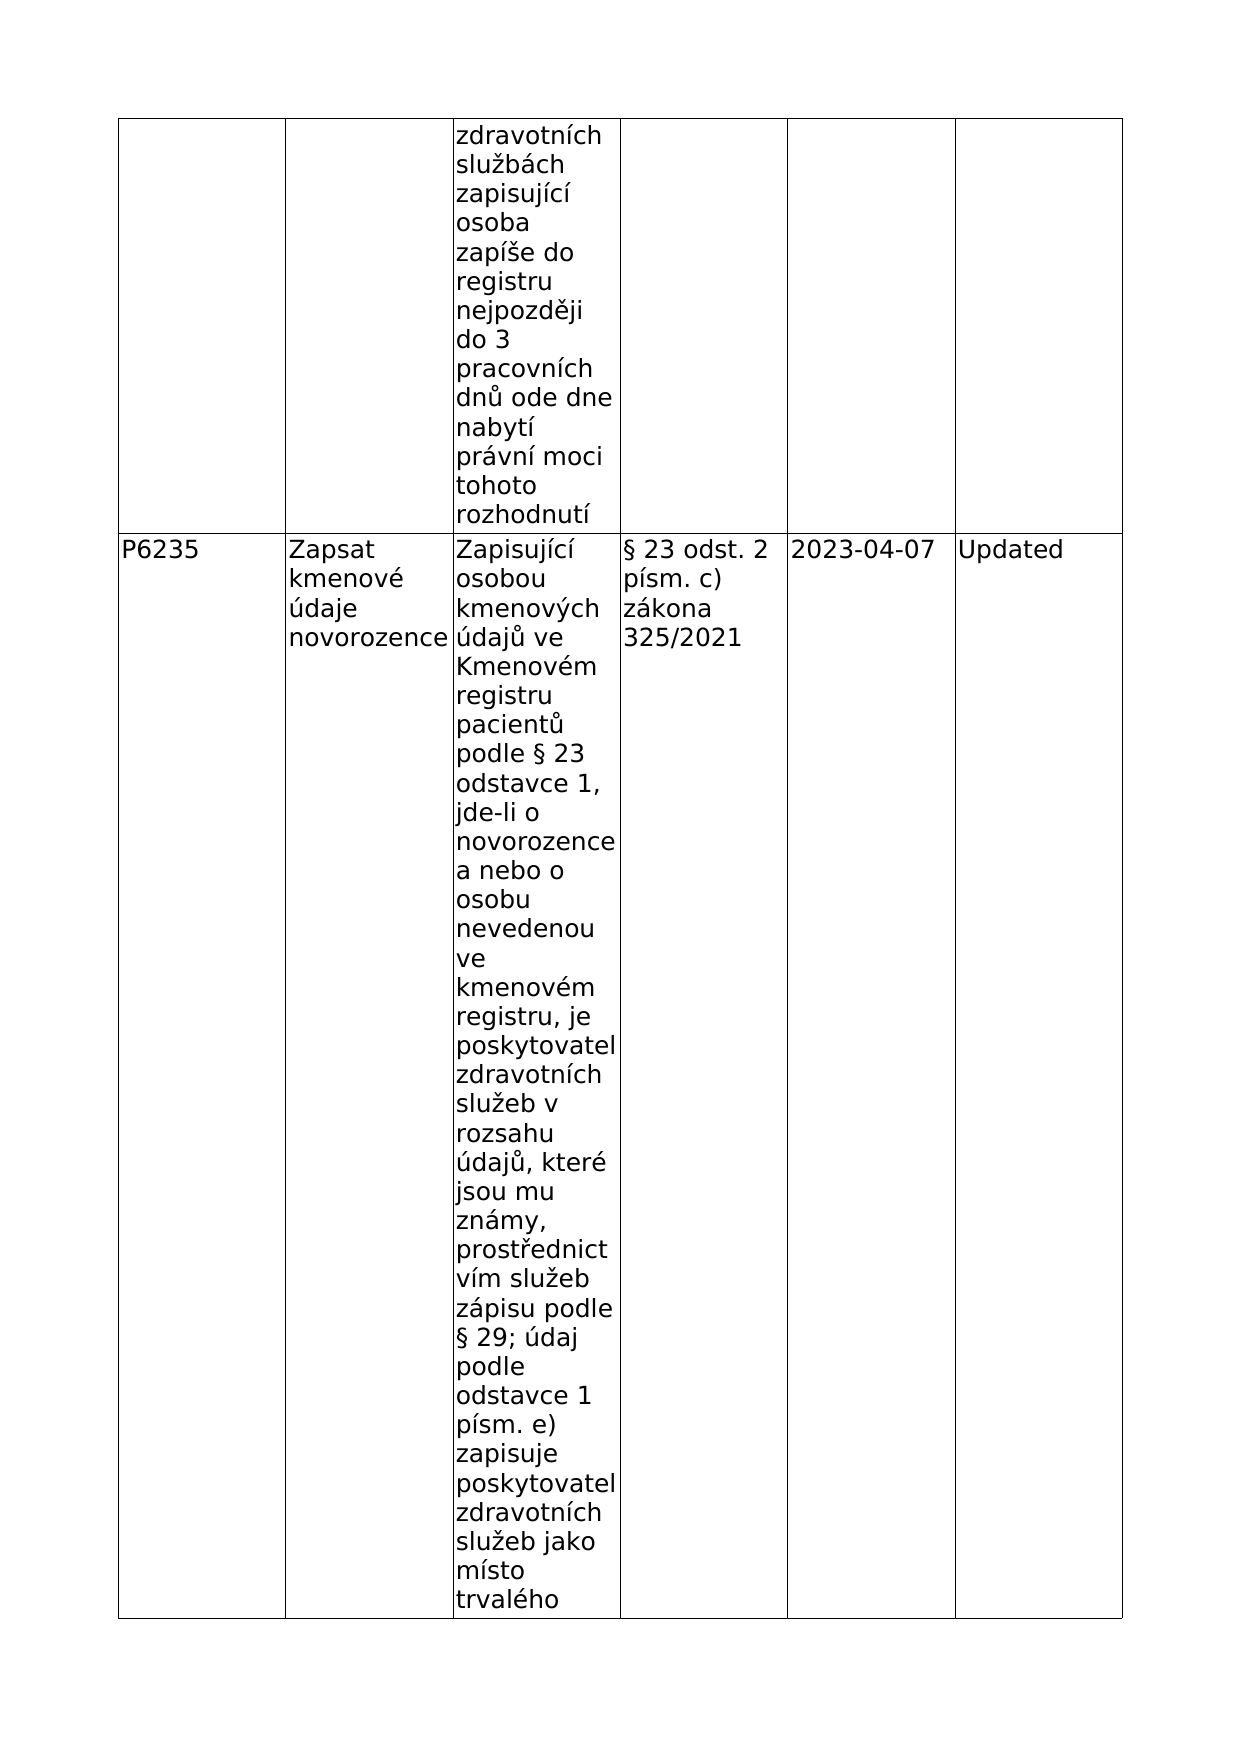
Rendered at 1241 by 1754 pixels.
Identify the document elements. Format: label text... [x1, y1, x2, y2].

table_cell [621, 119, 787, 532]
table_cell P6235 [119, 534, 285, 1617]
table_cell [956, 119, 1122, 532]
table_cell 2023-04-07 [788, 534, 955, 1617]
table_cell [119, 119, 285, 532]
table_cell Updated [956, 534, 1122, 1617]
table_cell Zapsat kmenové údaje novorozence [286, 534, 453, 1617]
table_cell Zapisující osobou kmenových údajů ve Kmenovém registru pacientů podle § 23 odstavce 1, jde-li o novorozence a nebo o osobu nevedenou ve kmenovém registru, je poskytovatel zdravotních služeb v rozsahu údajů, které jsou mu známy, prostřednictvím služeb zápisu podle § 29; údaj podle odstavce 1 písm. e) zapisuje poskytovatel zdravotních služeb jako místo trvalého [454, 534, 620, 1617]
table_cell [286, 119, 453, 532]
table_cell [788, 119, 955, 532]
table_cell § 23 odst. 2 písm. c) zákona 325/2021 [621, 534, 787, 1617]
table_cell zdravotních službách zapisující osoba zapíše do registru nejpozději do 3 pracovních dnů ode dne nabytí právní moci tohoto rozhodnutí [454, 119, 620, 532]
